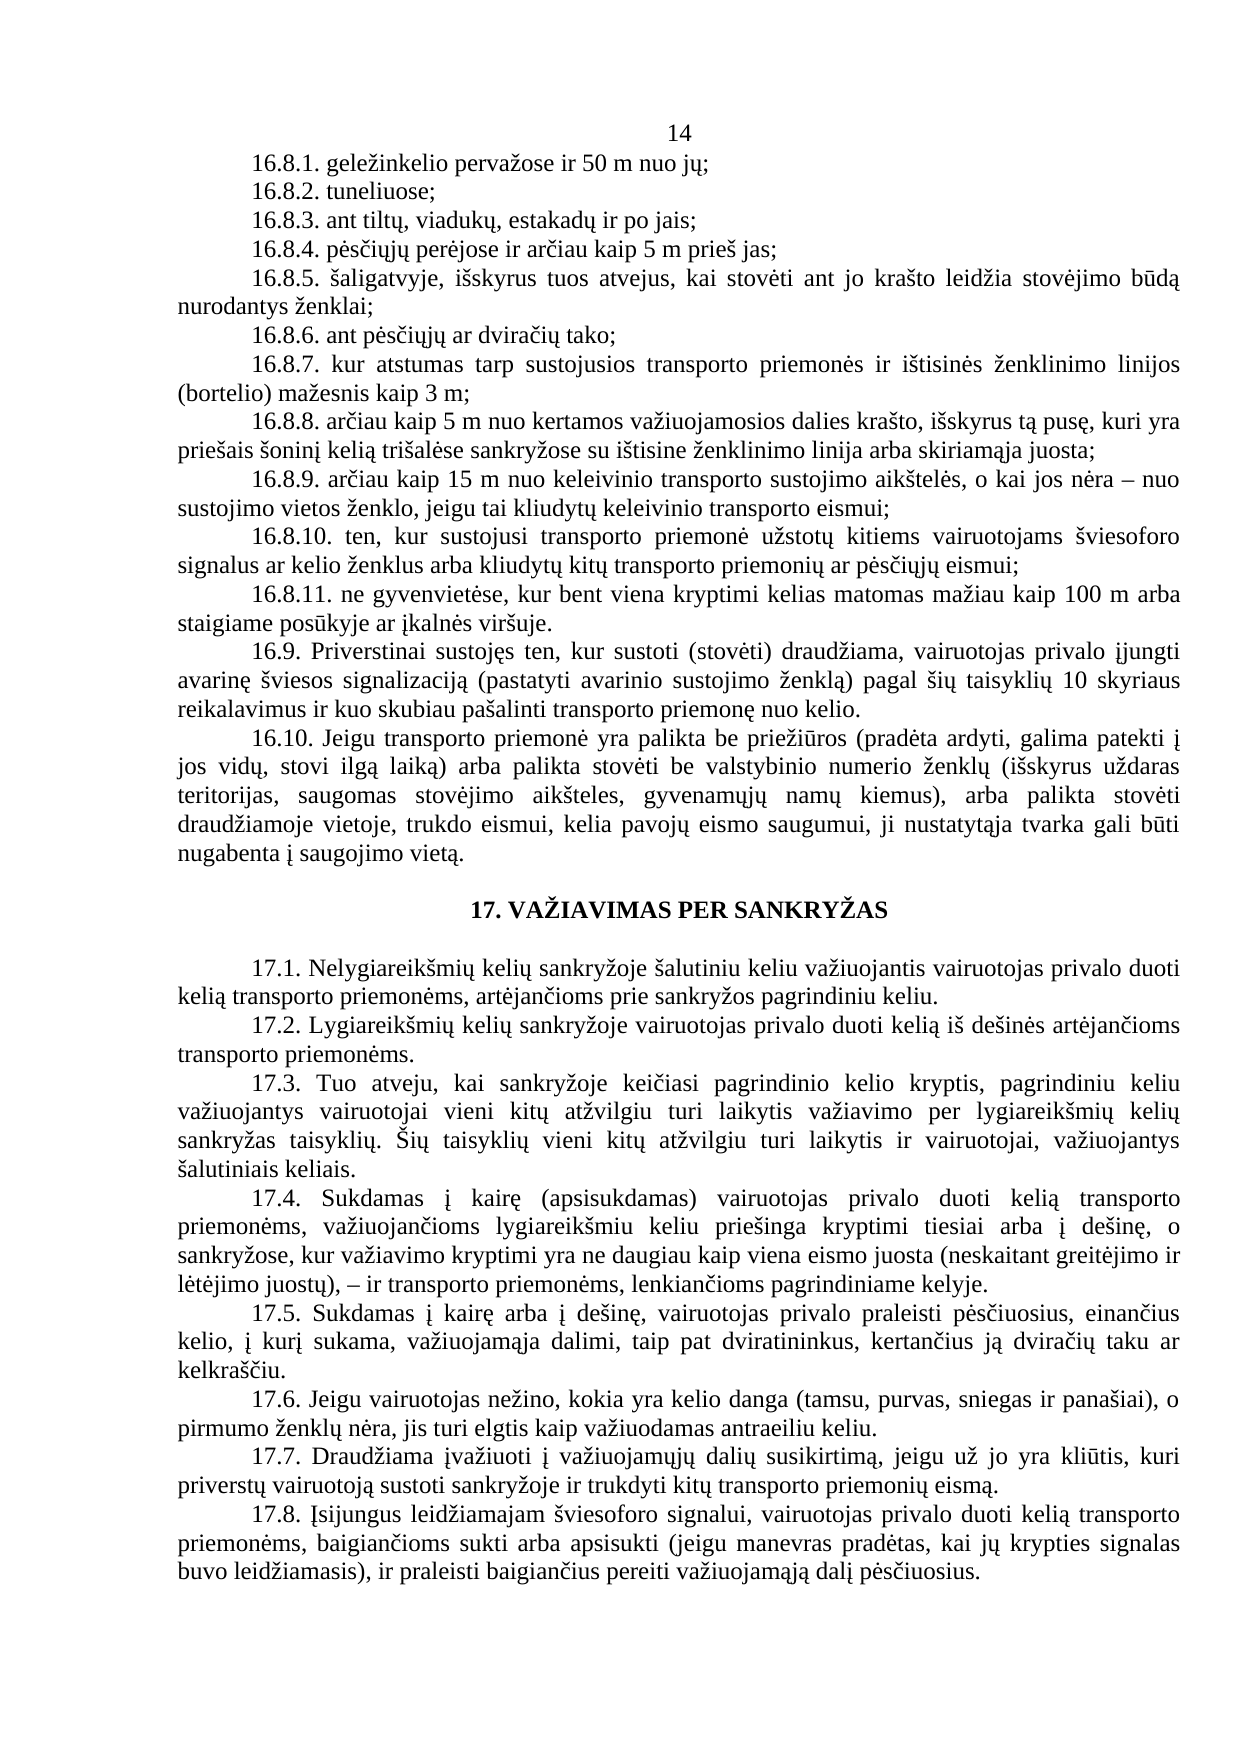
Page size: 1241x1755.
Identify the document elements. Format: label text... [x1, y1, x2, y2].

text 16.8.4. pėsčiųjų perėjose ir arčiau kaip 5 m prieš jas; [177, 234, 1181, 263]
text 17.4. Sukdamas į kairę (apsisukdamas) vairuotojas privalo duoti kelią transporto priemonėms, važiuojančioms lygiareikšmiu keliu priešinga kryptimi tiesiai arba į dešinę, o sankryžose, kur važiavimo kryptimi yra ne daugiau kaip viena eismo juosta (neskaitant greitėjimo ir lėtėjimo juostų), – ir transporto priemonėms, lenkiančioms pagrindiniame kelyje. [177, 1183, 1181, 1298]
text 17.6. Jeigu vairuotojas nežino, kokia yra kelio danga (tamsu, purvas, sniegas ir panašiai), o pirmumo ženklų nėra, jis turi elgtis kaip važiuodamas antraeiliu keliu. [177, 1384, 1181, 1441]
text 17. Važiavimas per sankryžas [177, 895, 1181, 924]
text 16.8.3. ant tiltų, viadukų, estakadų ir po jais; [177, 205, 1181, 234]
text 17.2. Lygiareikšmių kelių sankryžoje vairuotojas privalo duoti kelią iš dešinės artėjančioms transporto priemonėms. [177, 1010, 1181, 1068]
text 16.8.5. šaligatvyje, išskyrus tuos atvejus, kai stovėti ant jo krašto leidžia stovėjimo būdą nurodantys ženklai; [177, 263, 1181, 320]
text 17.8. Įsijungus leidžiamajam šviesoforo signalui, vairuotojas privalo duoti kelią transporto priemonėms, baigiančioms sukti arba apsisukti (jeigu manevras pradėtas, kai jų krypties signalas buvo leidžiamasis), ir praleisti baigiančius pereiti važiuojamąją dalį pėsčiuosius. [177, 1499, 1181, 1585]
text 16.9. Priverstinai sustojęs ten, kur sustoti (stovėti) draudžiama, vairuotojas privalo įjungti avarinę šviesos signalizaciją (pastatyti avarinio sustojimo ženklą) pagal šių taisyklių 10 skyriaus reikalavimus ir kuo skubiau pašalinti transporto priemonę nuo kelio. [177, 636, 1181, 723]
text 16.8.7. kur atstumas tarp sustojusios transporto priemonės ir ištisinės ženklinimo linijos (bortelio) mažesnis kaip 3 m; [177, 349, 1181, 406]
text 16.8.6. ant pėsčiųjų ar dviračių tako; [177, 320, 1181, 349]
text 17.7. Draudžiama įvažiuoti į važiuojamųjų dalių susikirtimą, jeigu už jo yra kliūtis, kuri priverstų vairuotoją sustoti sankryžoje ir trukdyti kitų transporto priemonių eismą. [177, 1441, 1181, 1499]
text 17.3. Tuo atveju, kai sankryžoje keičiasi pagrindinio kelio kryptis, pagrindiniu keliu važiuojantys vairuotojai vieni kitų atžvilgiu turi laikytis važiavimo per lygiareikšmių kelių sankryžas taisyklių. Šių taisyklių vieni kitų atžvilgiu turi laikytis ir vairuotojai, važiuojantys šalutiniais keliais. [177, 1068, 1181, 1183]
text 16.8.10. ten, kur sustojusi transporto priemonė užstotų kitiems vairuotojams šviesoforo signalus ar kelio ženklus arba kliudytų kitų transporto priemonių ar pėsčiųjų eismui; [177, 521, 1181, 579]
text 16.10. Jeigu transporto priemonė yra palikta be priežiūros (pradėta ardyti, galima patekti į jos vidų, stovi ilgą laiką) arba palikta stovėti be valstybinio numerio ženklų (išskyrus uždaras teritorijas, saugomas stovėjimo aikšteles, gyvenamųjų namų kiemus), arba palikta stovėti draudžiamoje vietoje, trukdo eismui, kelia pavojų eismo saugumui, ji nustatytąja tvarka gali būti nugabenta į saugojimo vietą. [177, 723, 1181, 866]
text 16.8.11. ne gyvenvietėse, kur bent viena kryptimi kelias matomas mažiau kaip 100 m arba staigiame posūkyje ar įkalnės viršuje. [177, 579, 1181, 636]
text 16.8.8. arčiau kaip 5 m nuo kertamos važiuojamosios dalies krašto, išskyrus tą pusę, kuri yra priešais šoninį kelią trišalėse sankryžose su ištisine ženklinimo linija arba skiriamąja juosta; [177, 406, 1181, 464]
text 17.1. Nelygiareikšmių kelių sankryžoje šalutiniu keliu važiuojantis vairuotojas privalo duoti kelią transporto priemonėms, artėjančioms prie sankryžos pagrindiniu keliu. [177, 953, 1181, 1010]
text 16.8.1. geležinkelio pervažose ir 50 m nuo jų; [177, 148, 1181, 176]
text 16.8.2. tuneliuose; [177, 176, 1181, 205]
text 16.8.9. arčiau kaip 15 m nuo keleivinio transporto sustojimo aikštelės, o kai jos nėra – nuo sustojimo vietos ženklo, jeigu tai kliudytų keleivinio transporto eismui; [177, 464, 1181, 521]
text 17.5. Sukdamas į kairę arba į dešinę, vairuotojas privalo praleisti pėsčiuosius, einančius kelio, į kurį sukama, važiuojamąja dalimi, taip pat dviratininkus, kertančius ją dviračių taku ar kelkraščiu. [177, 1298, 1181, 1384]
